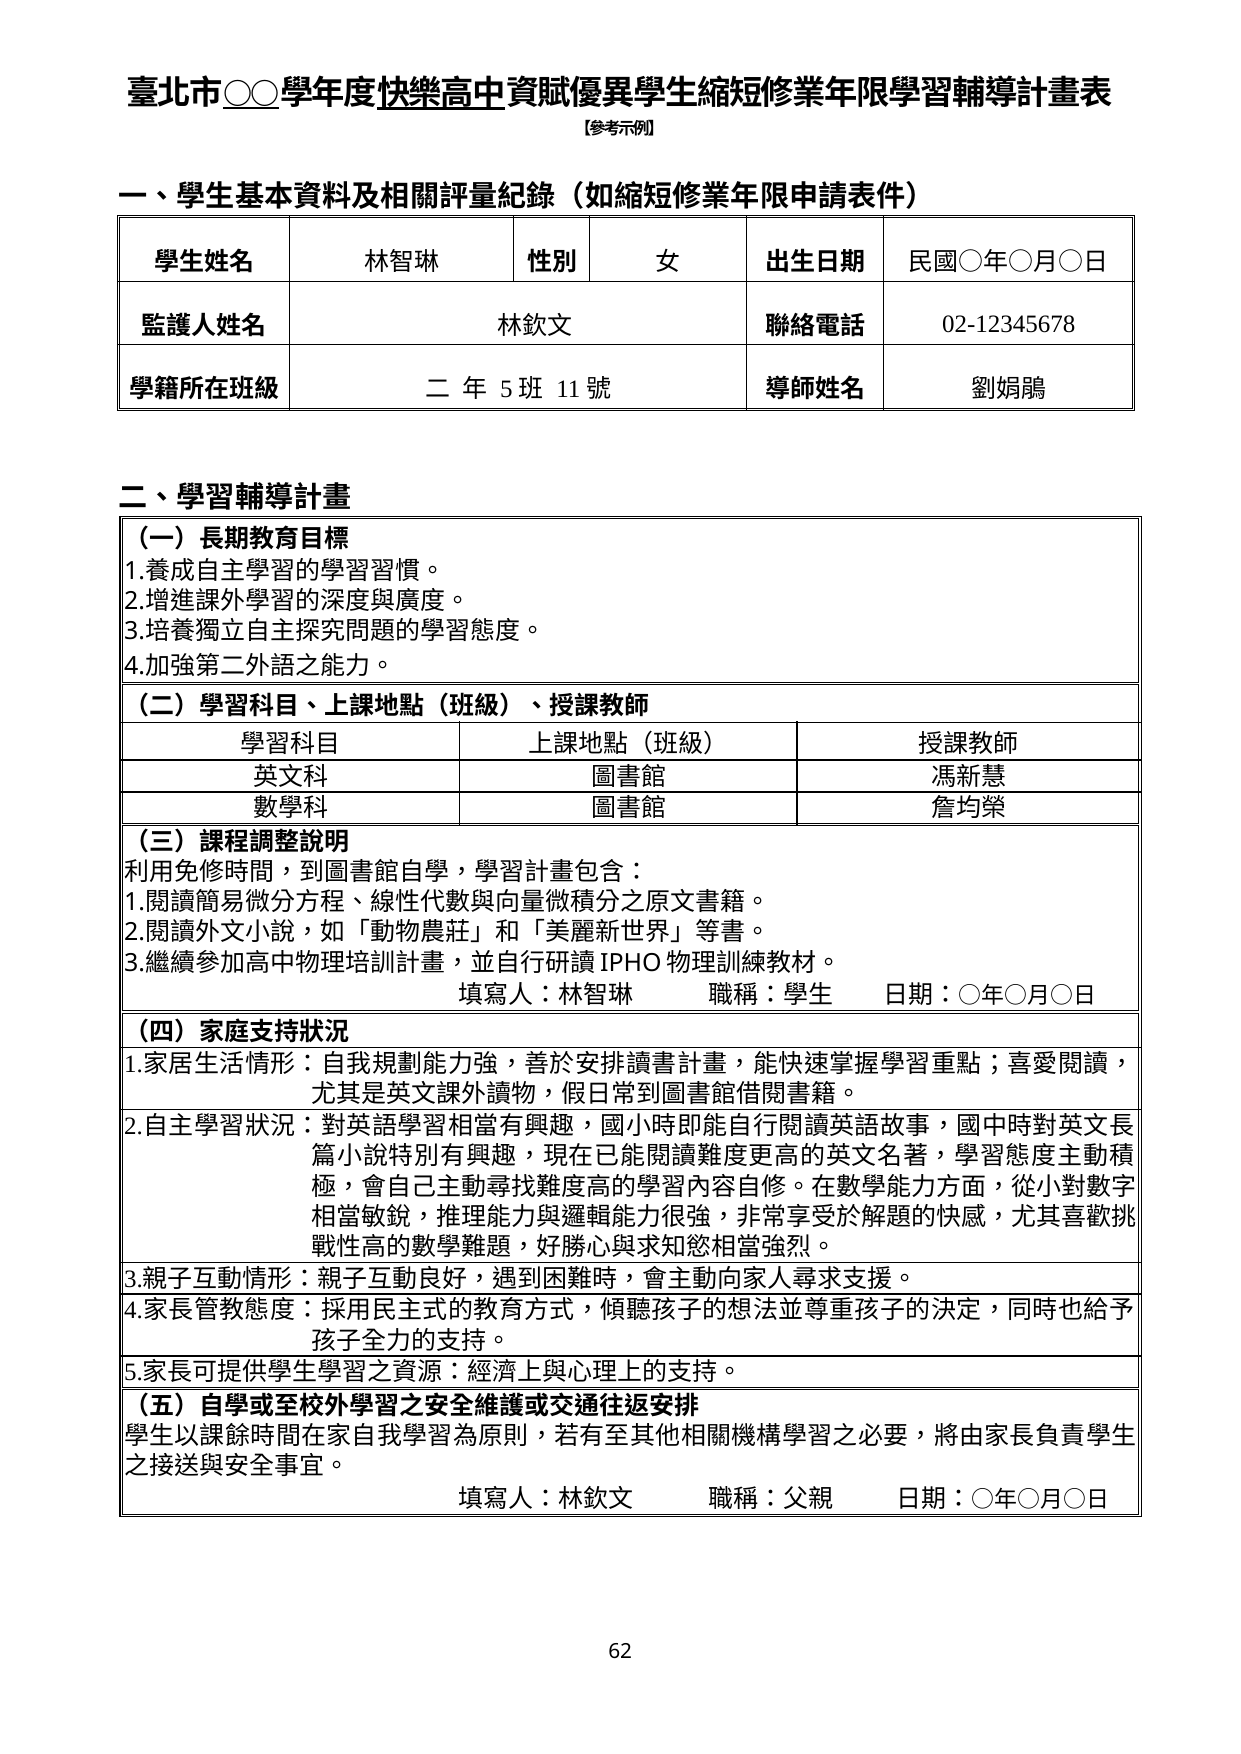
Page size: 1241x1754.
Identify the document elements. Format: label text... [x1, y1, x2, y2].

table_cell 學籍所在班級 [120, 345, 289, 408]
table_header 出生日期 [747, 218, 883, 281]
table_cell 導師姓名 [747, 345, 883, 408]
table_cell 學習科目 [123, 723, 459, 759]
table_cell 1.家居生活情形：自我規劃能力強，善於安排讀書計畫，能快速掌握學習重點；喜愛閱讀，尤其是英文課外讀物，假日常到圖書館借閱書籍。 [123, 1048, 1138, 1109]
table_cell 授課教師 [798, 723, 1138, 759]
table_cell 劉娟鵑 [884, 345, 1132, 408]
table_header 林智琳 [290, 218, 513, 281]
table_cell 02-12345678 [884, 282, 1132, 344]
table_cell （二）學習科目、上課地點（班級）、授課教師 [123, 685, 1138, 721]
table_cell 圖書館 [460, 761, 796, 791]
table_cell 3.親子互動情形：親子互動良好，遇到困難時，會主動向家人尋求支援。 [123, 1263, 1138, 1293]
table_cell 聯絡電話 [747, 282, 883, 344]
table_cell 監護人姓名 [120, 282, 289, 344]
text 一、學生基本資料及相關評量紀錄（如縮短修業年限申請表件） [118, 173, 1122, 215]
table_header 女 [590, 218, 746, 281]
table_cell 二 年 5 班 11 號 [290, 345, 746, 408]
table_cell 林欽文 [290, 282, 746, 344]
table_cell 5.家長可提供學生學習之資源：經濟上與心理上的支持。 [123, 1357, 1138, 1387]
table_cell 圖書館 [460, 793, 796, 823]
table_cell 詹均榮 [798, 793, 1138, 823]
table_cell （三）課程調整說明 利用免修時間，到圖書館自學，學習計畫包含： 1.閱讀簡易微分方程、線性代數與向量微積分之原文書籍。 2.閱讀外文小說，如「動物農莊」和「美麗新世界」等書。 3.繼續參加高中物理培訓計畫，並自行研讀IPHO物理訓練教材。 填寫人：林智琳 職稱：學生 日期：○年○月○日 [123, 826, 1138, 1010]
table_header 性別 [514, 218, 589, 281]
table_cell 數學科 [123, 793, 459, 823]
table_cell （四）家庭支持狀況 [123, 1014, 1138, 1047]
table_header 民國○年○月○日 [884, 218, 1132, 281]
table_cell 2.自主學習狀況：對英語學習相當有興趣，國小時即能自行閱讀英語故事，國中時對英文長篇小說特別有興趣，現在已能閱讀難度更高的英文名著，學習態度主動積極，會自己主動尋找難度高的學習內容自修。在數學能力方面，從小對數字相當敏銳，推理能力與邏輯能力很強，非常享受於解題的快感，尤其喜歡挑戰性高的數學難題，好勝心與求知慾相當強烈。 [123, 1110, 1138, 1261]
table_header 學生姓名 [120, 218, 289, 281]
table_cell 上課地點（班級） [460, 723, 796, 759]
text 二、學習輔導計畫 [118, 473, 1122, 516]
table_header （一）長期教育目標 1.養成自主學習的學習習慣。 2.增進課外學習的深度與廣度。 3.培養獨立自主探究問題的學習態度。 4.加強第二外語之能力。 [123, 519, 1138, 682]
table_cell 馮新慧 [798, 761, 1138, 791]
table_cell 4.家長管教態度：採用民主式的教育方式，傾聽孩子的想法並尊重孩子的決定，同時也給予孩子全力的支持。 [123, 1295, 1138, 1355]
table_cell 英文科 [123, 761, 459, 791]
subtitle 臺北市○○學年度快樂高中資賦優異學生縮短修業年限學習輔導計畫表【參考示例】 [118, 66, 1122, 139]
table_cell （五）自學或至校外學習之安全維護或交通往返安排 學生以課餘時間在家自我學習為原則，若有至其他相關機構學習之必要，將由家長負責學生之接送與安全事宜。 填寫人：林欽文 職稱：父親 日期：○年○月○日 [123, 1390, 1138, 1514]
